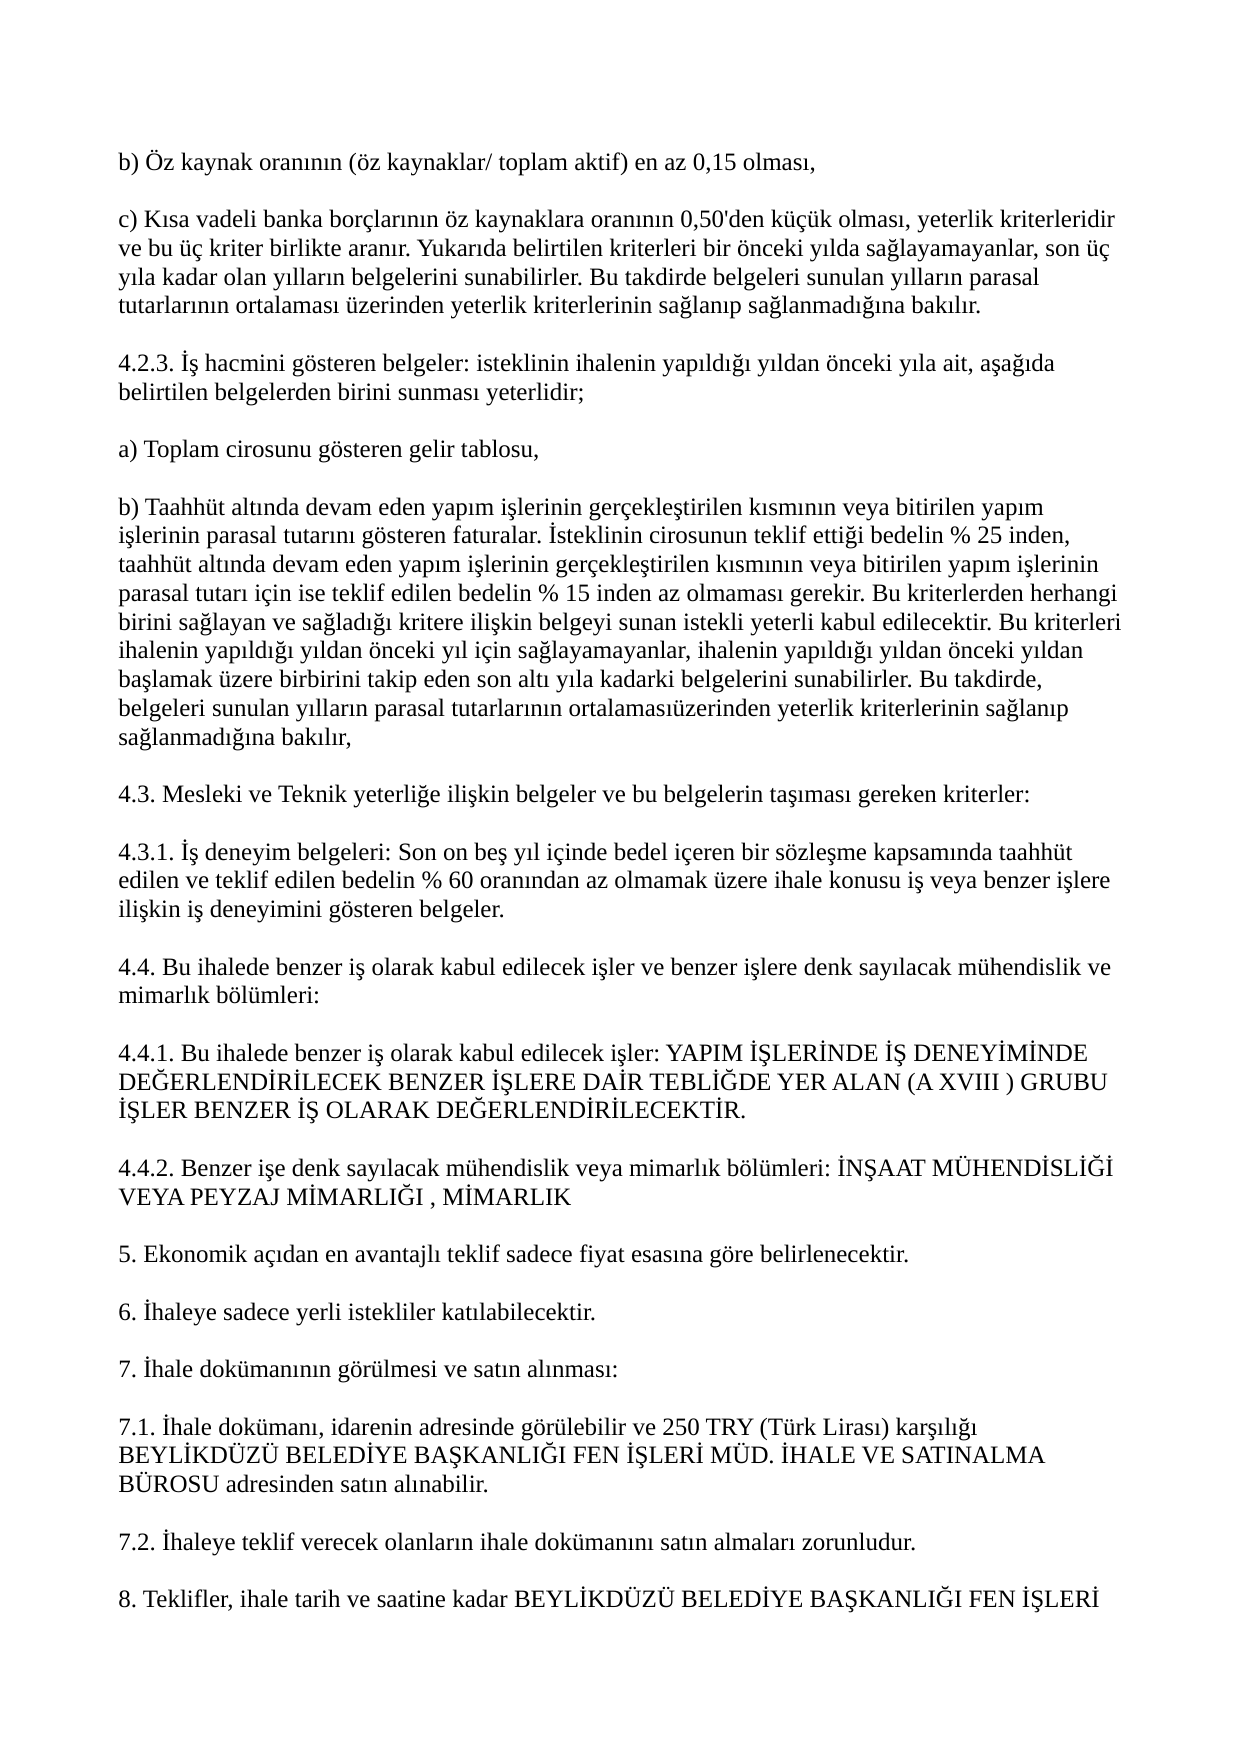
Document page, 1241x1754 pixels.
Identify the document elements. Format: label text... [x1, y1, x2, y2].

text c) Kısa vadeli banka borçlarının öz kaynaklara oranının 0,50'den küçük olması, yeterlik kriterleridir ve bu üç kriter birlikte aranır. Yukarıda belirtilen kriterleri bir önceki yılda sağlayamayanlar, son üç yıla kadar olan yılların belgelerini sunabilirler. Bu takdirde belgeleri sunulan yılların parasal tutarlarının ortalaması üzerinden yeterlik kriterlerinin sağlanıp sağlanmadığına bakılır. [118, 204, 1122, 319]
text 4.4. Bu ihalede benzer iş olarak kabul edilecek işler ve benzer işlere denk sayılacak mühendislik ve mimarlık bölümleri: [118, 952, 1122, 1009]
text a) Toplam cirosunu gösteren gelir tablosu, [118, 434, 1122, 463]
text 4.4.1. Bu ihalede benzer iş olarak kabul edilecek işler: YAPIM İŞLERİNDE İŞ DENEYİMİNDE DEĞERLENDİRİLECEK BENZER İŞLERE DAİR TEBLİĞDE YER ALAN (A XVIII ) GRUBU İŞLER BENZER İŞ OLARAK DEĞERLENDİRİLECEKTİR. [118, 1038, 1122, 1124]
text 4.3. Mesleki ve Teknik yeterliğe ilişkin belgeler ve bu belgelerin taşıması gereken kriterler: [118, 779, 1122, 808]
text 4.4.2. Benzer işe denk sayılacak mühendislik veya mimarlık bölümleri: İNŞAAT MÜHENDİSLİĞİ VEYA PEYZAJ MİMARLIĞI , MİMARLIK [118, 1153, 1122, 1211]
text 8. Teklifler, ihale tarih ve saatine kadar BEYLİKDÜZÜ BELEDİYE BAŞKANLIĞI FEN İŞLERİ [118, 1584, 1122, 1613]
text 7.2. İhaleye teklif verecek olanların ihale dokümanını satın almaları zorunludur. [118, 1527, 1122, 1556]
text 4.2.3. İş hacmini gösteren belgeler: isteklinin ihalenin yapıldığı yıldan önceki yıla ait, aşağıda belirtilen belgelerden birini sunması yeterlidir; [118, 348, 1122, 406]
text 5. Ekonomik açıdan en avantajlı teklif sadece fiyat esasına göre belirlenecektir. [118, 1239, 1122, 1268]
text 4.3.1. İş deneyim belgeleri: Son on beş yıl içinde bedel içeren bir sözleşme kapsamında taahhüt edilen ve teklif edilen bedelin % 60 oranından az olmamak üzere ihale konusu iş veya benzer işlere ilişkin iş deneyimini gösteren belgeler. [118, 837, 1122, 923]
text 7. İhale dokümanının görülmesi ve satın alınması: [118, 1354, 1122, 1383]
text 7.1. İhale dokümanı, idarenin adresinde görülebilir ve 250 TRY (Türk Lirası) karşılığı BEYLİKDÜZÜ BELEDİYE BAŞKANLIĞI FEN İŞLERİ MÜD. İHALE VE SATINALMA BÜROSU adresinden satın alınabilir. [118, 1412, 1122, 1498]
text b) Taahhüt altında devam eden yapım işlerinin gerçekleştirilen kısmının veya bitirilen yapım işlerinin parasal tutarını gösteren faturalar. İsteklinin cirosunun teklif ettiği bedelin % 25 inden, taahhüt altında devam eden yapım işlerinin gerçekleştirilen kısmının veya bitirilen yapım işlerinin parasal tutarı için ise teklif edilen bedelin % 15 inden az olmaması gerekir. Bu kriterlerden herhangi birini sağlayan ve sağladığı kritere ilişkin belgeyi sunan istekli yeterli kabul edilecektir. Bu kriterleri ihalenin yapıldığı yıldan önceki yıl için sağlayamayanlar, ihalenin yapıldığı yıldan önceki yıldan başlamak üzere birbirini takip eden son altı yıla kadarki belgelerini sunabilirler. Bu takdirde, belgeleri sunulan yılların parasal tutarlarının ortalamasıüzerinden yeterlik kriterlerinin sağlanıp sağlanmadığına bakılır, [118, 492, 1122, 751]
text 6. İhaleye sadece yerli istekliler katılabilecektir. [118, 1297, 1122, 1326]
text b) Öz kaynak oranının (öz kaynaklar/ toplam aktif) en az 0,15 olması, [118, 147, 1122, 176]
